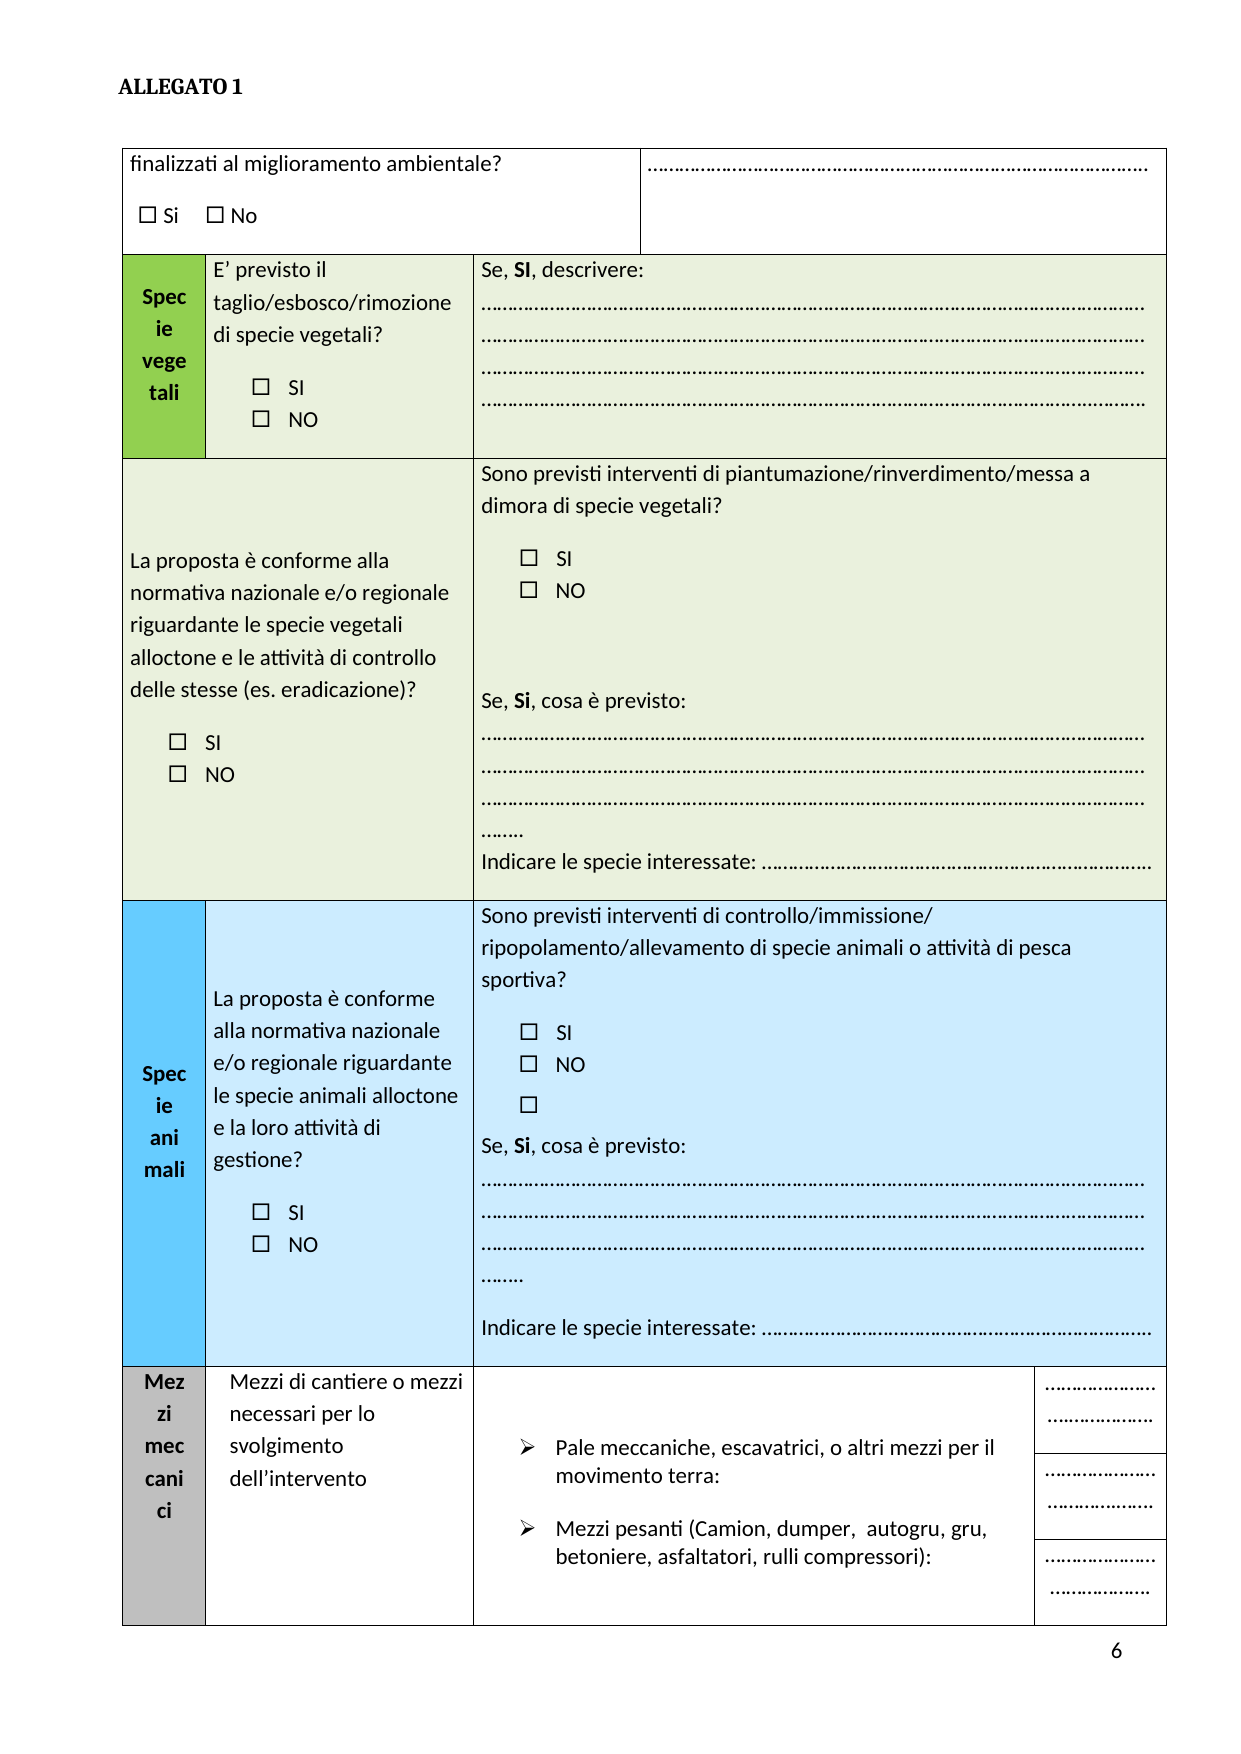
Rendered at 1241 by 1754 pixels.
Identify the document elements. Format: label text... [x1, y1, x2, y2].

table_cell Sono previsti interventi di piantumazione/rinverdimento/messa a dimora di specie vegetali? SI NO Se, Si, cosa è previsto: …………………………………………………………………………………………………………………………………………………………………………………………………………………………………………………………………………………………………………………………………………………….. Indicare le specie interessate: ……………………………………………………………….. [474, 459, 1166, 900]
table_cell [118, 1366, 122, 1453]
table_cell Specie animali [123, 901, 205, 1366]
table_cell La proposta è conforme alla normativa nazionale e/o regionale riguardante le specie animali alloctone e la loro attività di gestione? SI NO [206, 901, 473, 1366]
table_cell [118, 148, 122, 254]
table_cell ………………………………………………………………………………….. [641, 149, 1166, 254]
table_cell Mezzi di cantiere o mezzi necessari per lo svolgimento dell’intervento [206, 1367, 473, 1625]
table_cell Specie vegetali [123, 255, 205, 458]
table_cell [118, 254, 122, 458]
table_cell [118, 1539, 122, 1625]
table_cell [118, 458, 122, 900]
table_cell Sono previsti interventi di controllo/immissione/ ripopolamento/allevamento di specie animali o attività di pesca sportiva? SI NO Se, Si, cosa è previsto: …………………………………………………………………………………………………………………………………………………………………………………………………………………………………………………………………………………………………………………………………………………….. Indicare le specie interessate: ……………………………………………………………….. [474, 901, 1166, 1366]
table_cell …………………………………. [1035, 1540, 1166, 1625]
table_cell …………………………….……. [1035, 1454, 1166, 1539]
table_cell La proposta è conforme alla normativa nazionale e/o regionale riguardante le specie vegetali alloctone e le attività di controllo delle stesse (es. eradicazione)? SI NO [123, 459, 473, 900]
table_cell Pale meccaniche, escavatrici, o altri mezzi per il movimento terra: Mezzi pesanti (Camion, dumper, autogru, gru, betoniere, asfaltatori, rulli compressori): Mezzi aerei o imbarcazioni (elicotteri, aerei, barche, chiatte, draghe, pontoni): [474, 1367, 1034, 1625]
table_cell [118, 900, 122, 1366]
table_cell E’ previsto il taglio/esbosco/rimozione di specie vegetali? SI NO [206, 255, 473, 458]
table_cell [118, 1453, 122, 1539]
table_cell finalizzati al miglioramento ambientale?  Si  No [123, 149, 640, 254]
table_cell Se, SI, descrivere: ……………………………………………………………………………………………………………………………………………………………………………………………………………………………………………………………………………………………………………………………………………………………………………………………………………………………………………………..………. [474, 255, 1166, 458]
table_cell Mezzi meccanici [123, 1367, 205, 1625]
table_cell …………………….……………. [1035, 1367, 1166, 1453]
